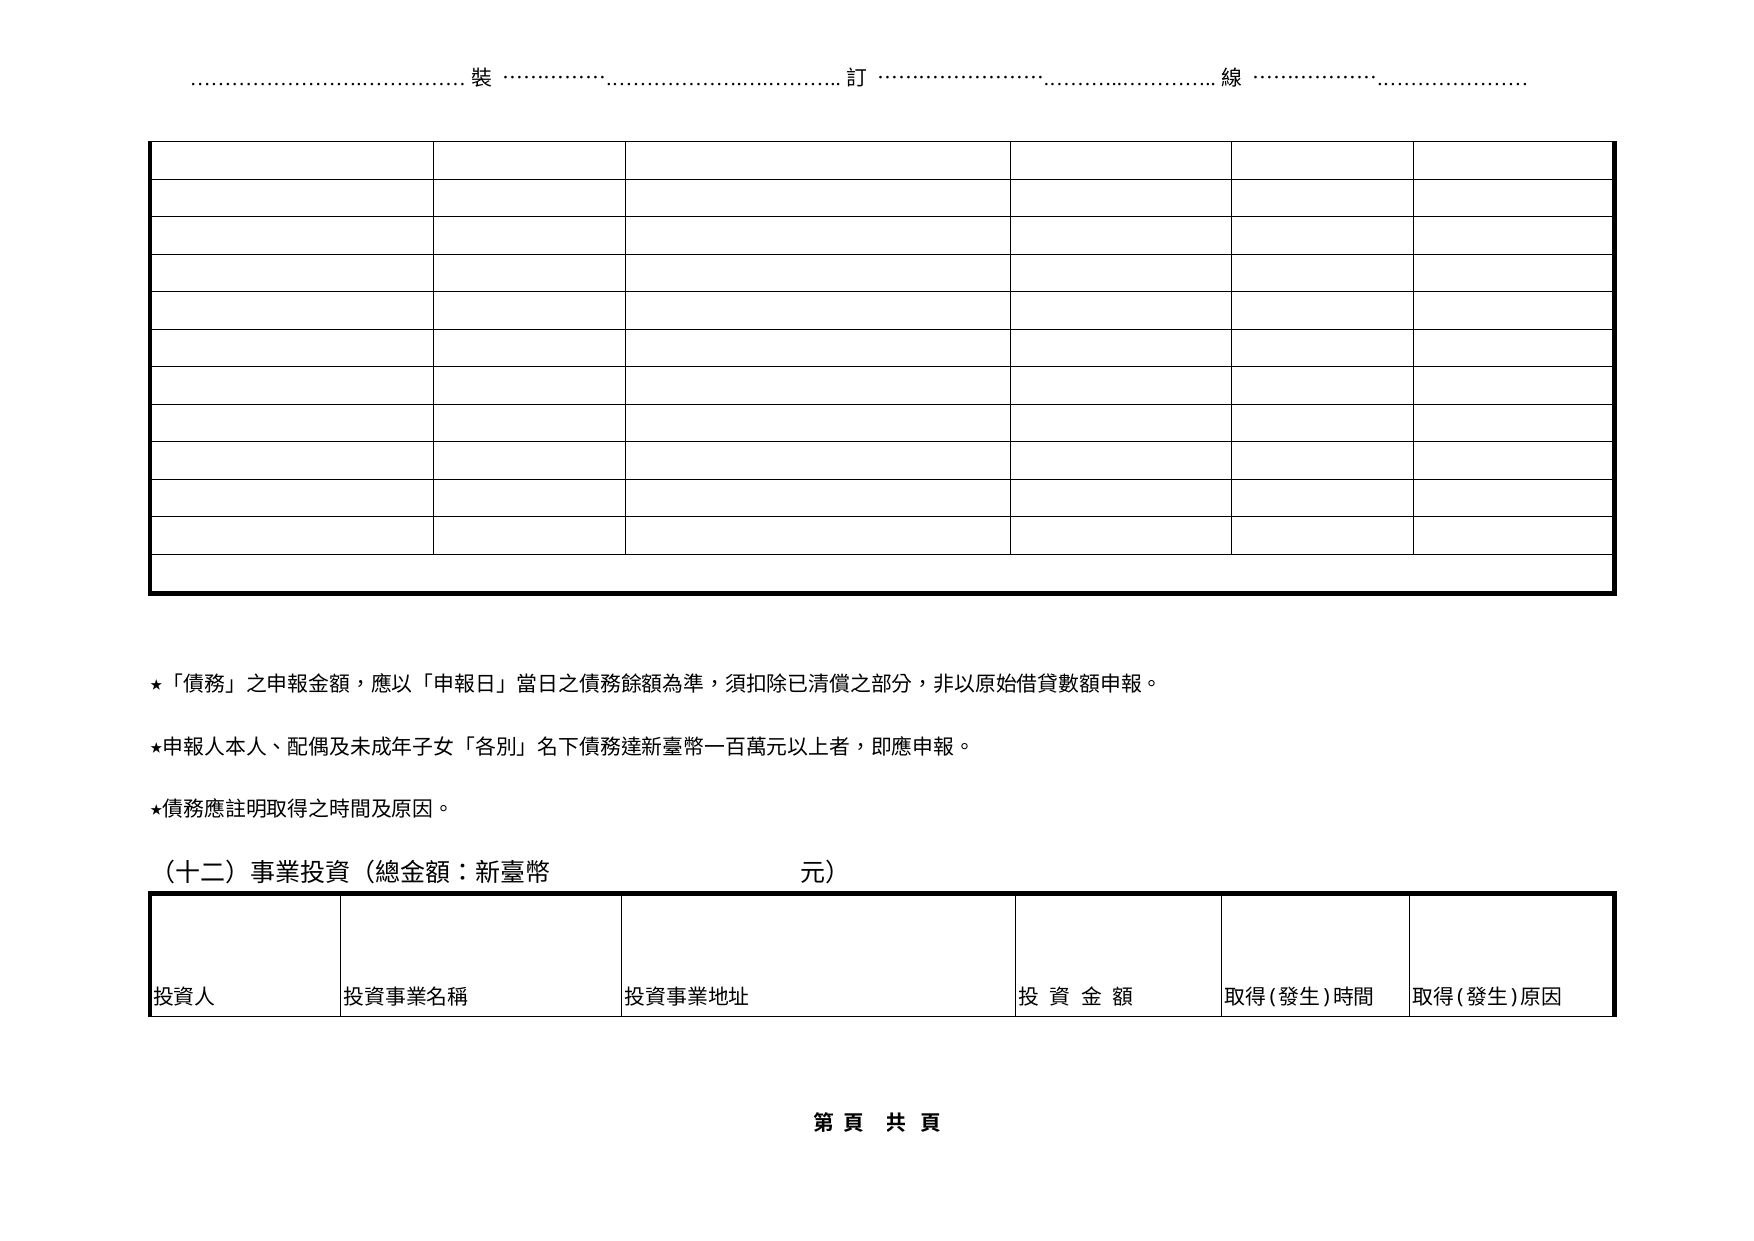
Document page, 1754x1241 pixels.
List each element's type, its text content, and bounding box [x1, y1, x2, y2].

table_cell [434, 217, 625, 253]
table_cell [152, 142, 433, 178]
table_cell [1414, 480, 1612, 516]
table_cell [1011, 480, 1231, 516]
table_header 投資事業名稱 [341, 896, 621, 1016]
table_cell [626, 180, 1010, 216]
table_header 投資人 [152, 896, 340, 1016]
table_cell [1414, 217, 1612, 253]
table_header 取得(發生)原因 [1410, 896, 1612, 1016]
table_cell [1232, 367, 1413, 403]
table_cell [152, 292, 433, 328]
table_cell [1011, 330, 1231, 366]
table_cell [152, 480, 433, 516]
table_cell [1232, 180, 1413, 216]
table_cell [152, 442, 433, 478]
table_header 投資事業地址 [622, 896, 1015, 1016]
table_cell [626, 517, 1010, 553]
text （十二）事業投資（總金額：新臺幣 元） [150, 828, 1604, 891]
table_cell [152, 180, 433, 216]
table_cell [626, 480, 1010, 516]
table_cell [1232, 405, 1413, 441]
table_cell [434, 517, 625, 553]
table_header 投 資 金 額 [1016, 896, 1221, 1016]
table_cell [434, 330, 625, 366]
table_cell [1011, 142, 1231, 178]
table_cell [434, 405, 625, 441]
table_cell [1011, 255, 1231, 291]
table_cell [1232, 330, 1413, 366]
table_cell [1011, 442, 1231, 478]
table_cell [434, 255, 625, 291]
table_cell [626, 330, 1010, 366]
text ★申報人本人、配偶及未成年子女「各別」名下債務達新臺幣一百萬元以上者，即應申報。 [150, 703, 1604, 766]
table_cell [1232, 517, 1413, 553]
table_cell [152, 405, 433, 441]
table_cell [1232, 217, 1413, 253]
table_cell [626, 217, 1010, 253]
table_cell [434, 180, 625, 216]
table_cell [434, 480, 625, 516]
table_cell [626, 255, 1010, 291]
table_cell [626, 442, 1010, 478]
table_cell [1011, 217, 1231, 253]
table_cell [626, 292, 1010, 328]
table_cell [626, 367, 1010, 403]
table_cell [1414, 442, 1612, 478]
table_cell [1414, 255, 1612, 291]
table_cell [626, 142, 1010, 178]
table_cell [1414, 517, 1612, 553]
table_cell [152, 330, 433, 366]
text ★「債務」之申報金額，應以「申報日」當日之債務餘額為準，須扣除已清償之部分，非以原始借貸數額申報。 [150, 641, 1604, 703]
table_cell [1232, 142, 1413, 178]
table_cell [1011, 367, 1231, 403]
table_cell [1414, 330, 1612, 366]
table_cell [152, 367, 433, 403]
table_cell [626, 405, 1010, 441]
table_cell [434, 292, 625, 328]
table_cell [1232, 255, 1413, 291]
table_cell [152, 517, 433, 553]
text ★債務應註明取得之時間及原因。 [150, 766, 1604, 828]
table_cell [1414, 180, 1612, 216]
table_cell [1414, 142, 1612, 178]
table_cell [152, 255, 433, 291]
table_cell [434, 142, 625, 178]
table_cell [1414, 405, 1612, 441]
table_cell [1011, 292, 1231, 328]
table_cell [434, 442, 625, 478]
table_cell [1232, 292, 1413, 328]
table_header 取得(發生)時間 [1222, 896, 1409, 1016]
table_cell [1414, 292, 1612, 328]
table_cell 總申報筆數： 筆 [152, 555, 1612, 591]
table_cell [1011, 517, 1231, 553]
table_cell [434, 367, 625, 403]
table_cell [1011, 180, 1231, 216]
table_cell [1232, 442, 1413, 478]
table_cell [1414, 367, 1612, 403]
table_cell [152, 217, 433, 253]
table_cell [1232, 480, 1413, 516]
table_cell [1011, 405, 1231, 441]
